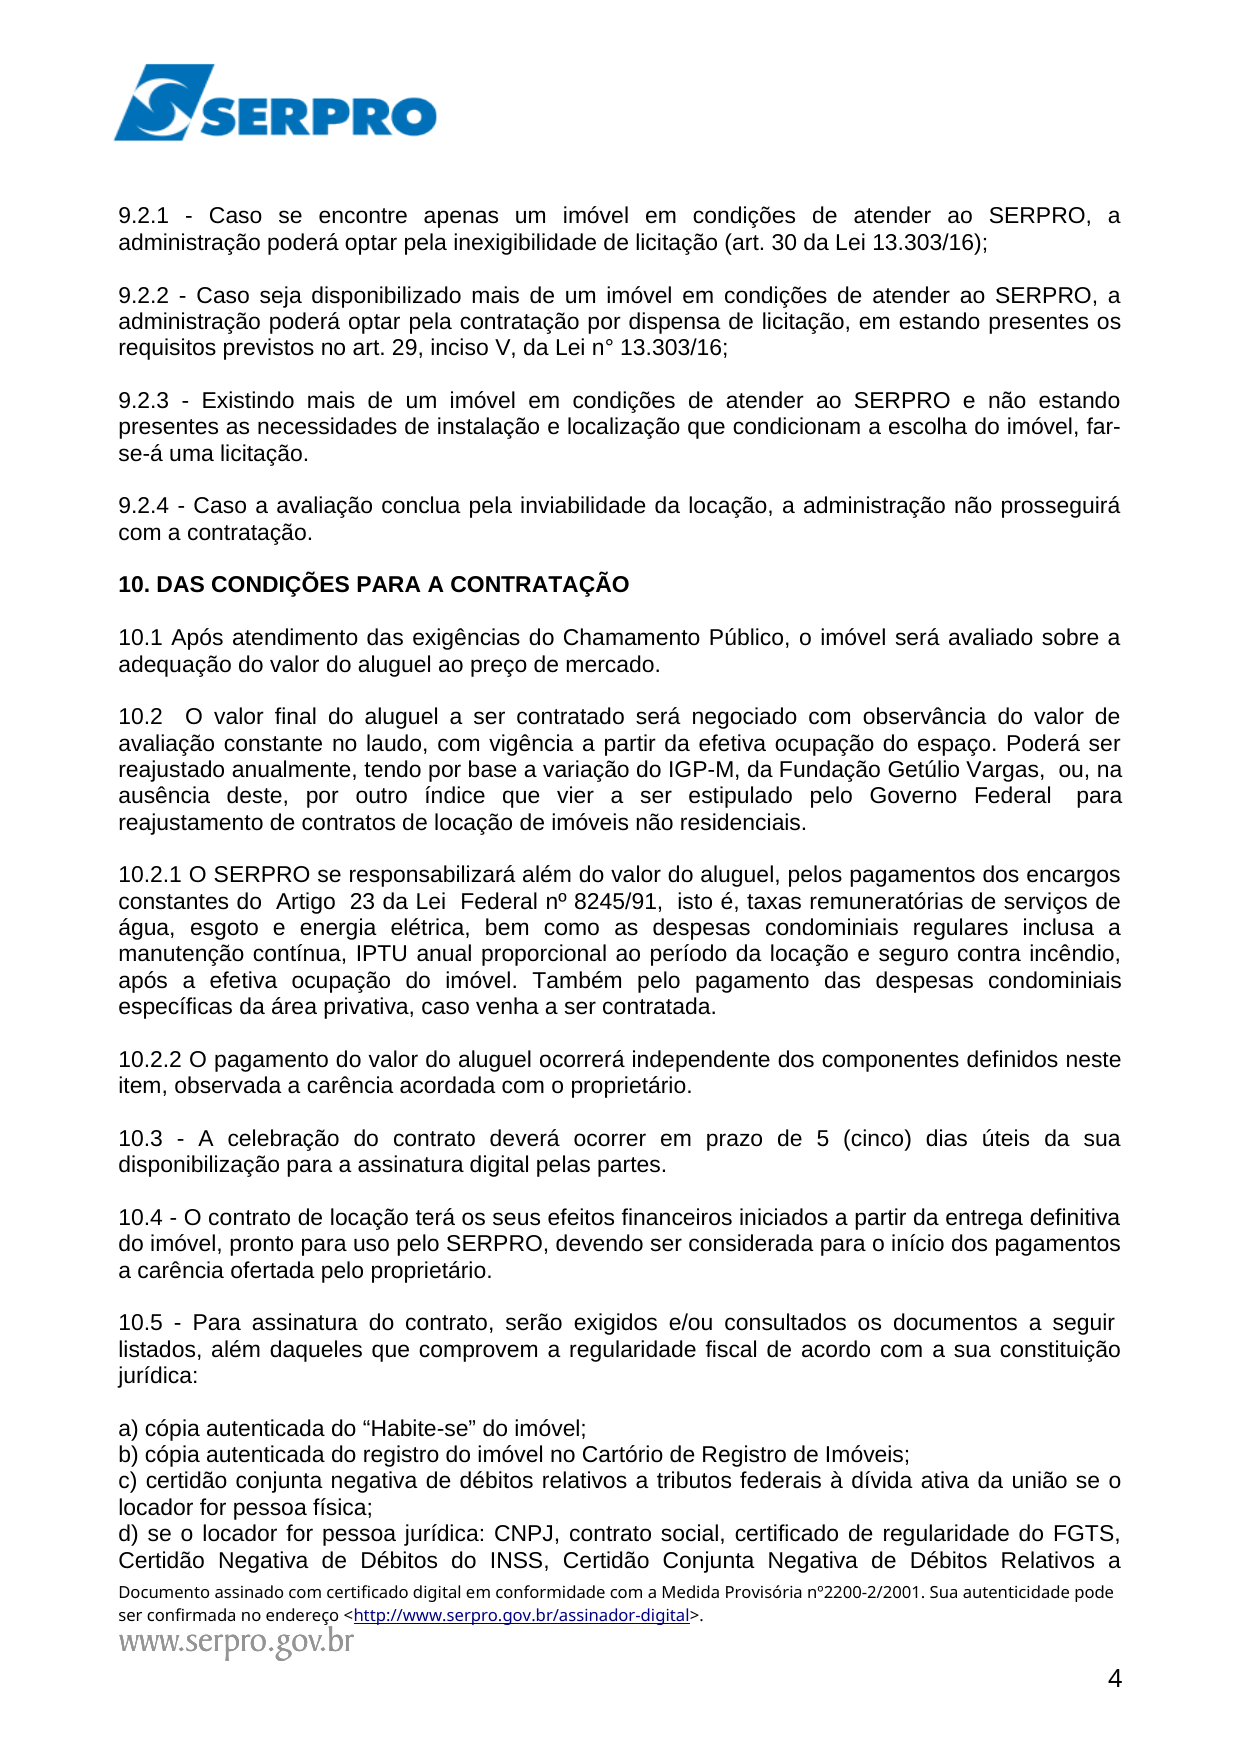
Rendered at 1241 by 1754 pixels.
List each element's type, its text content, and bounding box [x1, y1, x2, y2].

text 10.4 - O contrato de locação terá os seus efeitos financeiros iniciados a partir da entrega definitiva do imóvel, pronto para uso pelo SERPRO, devendo ser considerada para o início dos pagamentos a carência ofertada pelo proprietário. [118, 1204, 1122, 1283]
text 10.5 - Para assinatura do contrato, serão exigidos e/ou consultados os documentos a seguir listados, além daqueles que comprovem a regularidade fiscal de acordo com a sua constituição jurídica: [118, 1309, 1122, 1388]
text 10.1 Após atendimento das exigências do Chamamento Público, o imóvel será avaliado sobre a adequação do valor do aluguel ao preço de mercado. [118, 624, 1122, 677]
picture [112, 63, 437, 142]
text c) certidão conjunta negativa de débitos relativos a tributos federais à dívida ativa da união se o locador for pessoa física; [118, 1467, 1122, 1520]
text 9.2.4 - Caso a avaliação conclua pela inviabilidade da locação, a administração não prosseguirá com a contratação. [118, 492, 1122, 545]
text 10.2.1 O SERPRO se responsabilizará além do valor do aluguel, pelos pagamentos dos encargos constantes do Artigo 23 da Lei Federal nº 8245/91, isto é, taxas remuneratórias de serviços de água, esgoto e energia elétrica, bem como as despesas condominiais regulares inclusa a manutenção contínua, IPTU anual proporcional ao período da locação e seguro contra incêndio, após a efetiva ocupação do imóvel. Também pelo pagamento das despesas condominiais específicas da área privativa, caso venha a ser contratada. [118, 861, 1122, 1019]
text 9.2.2 - Caso seja disponibilizado mais de um imóvel em condições de atender ao SERPRO, a administração poderá optar pela contratação por dispensa de licitação, em estando presentes os requisitos previstos no art. 29, inciso V, da Lei n° 13.303/16; [118, 282, 1122, 361]
text d) se o locador for pessoa jurídica: CNPJ, contrato social, certificado de regularidade do FGTS, Certidão Negativa de Débitos do INSS, Certidão Conjunta Negativa de Débitos Relativos a [118, 1520, 1122, 1573]
text 10.3 - A celebração do contrato deverá ocorrer em prazo de 5 (cinco) dias úteis da sua disponibilização para a assinatura digital pelas partes. [118, 1125, 1122, 1178]
text a) cópia autenticada do “Habite-se” do imóvel; [118, 1415, 1122, 1441]
text b) cópia autenticada do registro do imóvel no Cartório de Registro de Imóveis; [118, 1441, 1122, 1467]
text 9.2.3 - Existindo mais de um imóvel em condições de atender ao SERPRO e não estando presentes as necessidades de instalação e localização que condicionam a escolha do imóvel, far-se-á uma licitação. [118, 387, 1122, 466]
text 10.2.2 O pagamento do valor do aluguel ocorrerá independente dos componentes definidos neste item, observada a carência acordada com o proprietário. [118, 1019, 1122, 1098]
text 9.2.1 - Caso se encontre apenas um imóvel em condições de atender ao SERPRO, a administração poderá optar pela inexigibilidade de licitação (art. 30 da Lei 13.303/16); [118, 202, 1122, 255]
text 10. DAS CONDIÇÕES PARA A CONTRATAÇÃO [118, 571, 1122, 598]
text 10.2 O valor final do aluguel a ser contratado será negociado com observância do valor de avaliação constante no laudo, com vigência a partir da efetiva ocupação do espaço. Poderá ser reajustado anualmente, tendo por base a variação do IGP-M, da Fundação Getúlio Vargas, ou, na ausência deste, por outro índice que vier a ser estipulado pelo Governo Federal para reajustamento de contratos de locação de imóveis não residenciais. [118, 703, 1122, 835]
picture [124, 1626, 349, 1661]
